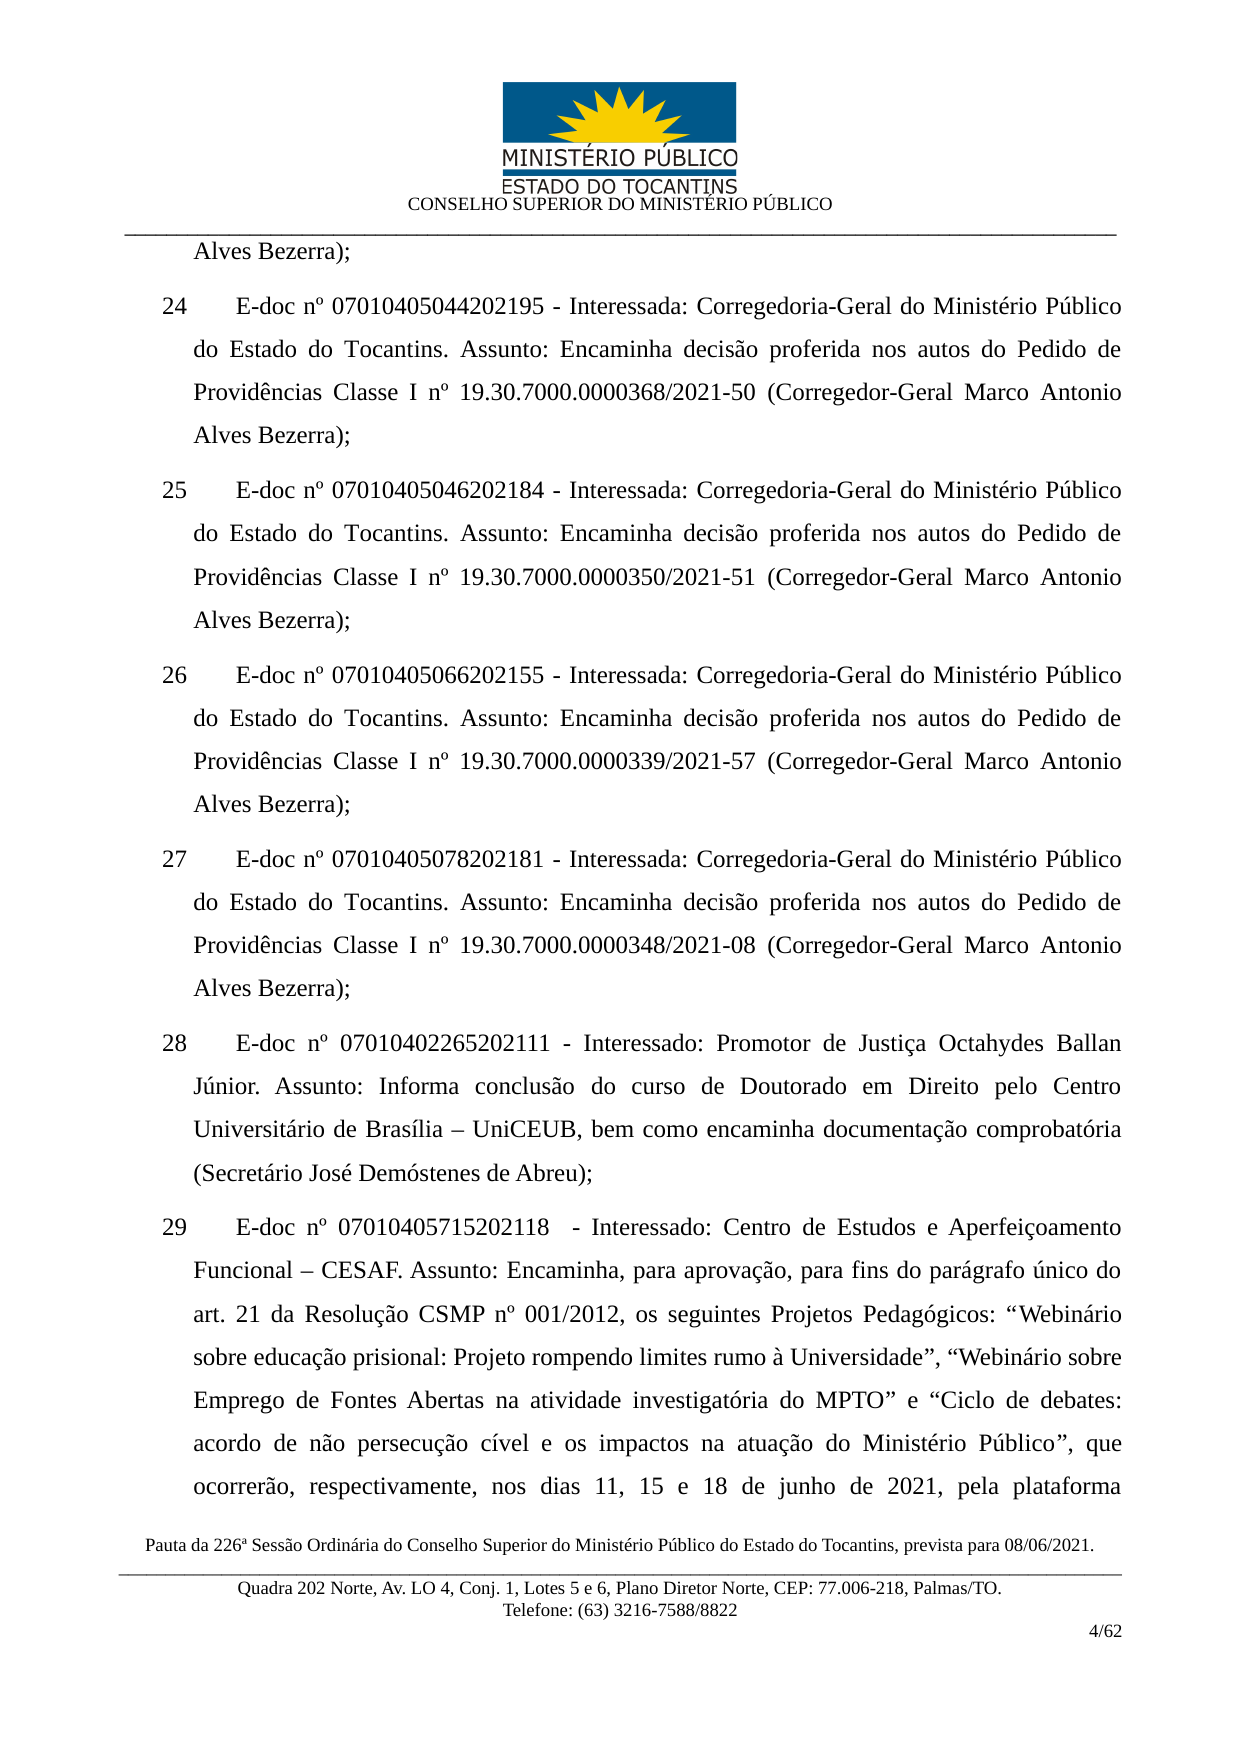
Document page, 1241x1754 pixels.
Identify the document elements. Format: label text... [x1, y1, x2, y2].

list E-doc nº 07010405715202118 - Interessado: Centro de Estudos e Aperfeiçoamento Funcional – CESAF. Assunto: Encaminha, para aprovação, para fins do parágrafo único do art. 21 da Resolução CSMP nº 001/2012, os seguintes Projetos Pedagógicos: “Webinário sobre educação prisional: Projeto rompendo limites rumo à Universidade”, “Webinário sobre Emprego de Fontes Abertas na atividade investigatória do MPTO” e “Ciclo de debates: acordo de não persecução cível e os impactos na atuação do Ministério Público”, que ocorrerão, respectivamente, nos dias 11, 15 e 18 de junho de 2021, pela plataforma [156, 1212, 1122, 1500]
list E-doc nº 07010405044202195 - Interessada: Corregedoria-Geral do Ministério Público do Estado do Tocantins. Assunto: Encaminha decisão proferida nos autos do Pedido de Providências Classe I nº 19.30.7000.0000368/2021-50 (Corregedor-Geral Marco Antonio Alves Bezerra); [156, 291, 1122, 449]
picture [502, 82, 738, 194]
list Alves Bezerra); [156, 236, 1122, 265]
list E-doc nº 07010405046202184 - Interessada: Corregedoria-Geral do Ministério Público do Estado do Tocantins. Assunto: Encaminha decisão proferida nos autos do Pedido de Providências Classe I nº 19.30.7000.0000350/2021-51 (Corregedor-Geral Marco Antonio Alves Bezerra); [156, 475, 1122, 633]
list E-doc nº 07010402265202111 - Interessado: Promotor de Justiça Octahydes Ballan Júnior. Assunto: Informa conclusão do curso de Doutorado em Direito pelo Centro Universitário de Brasília – UniCEUB, bem como encaminha documentação comprobatória (Secretário José Demóstenes de Abreu); [156, 1028, 1122, 1186]
list E-doc nº 07010405078202181 - Interessada: Corregedoria-Geral do Ministério Público do Estado do Tocantins. Assunto: Encaminha decisão proferida nos autos do Pedido de Providências Classe I nº 19.30.7000.0000348/2021-08 (Corregedor-Geral Marco Antonio Alves Bezerra); [156, 844, 1122, 1002]
list E-doc nº 07010405066202155 - Interessada: Corregedoria-Geral do Ministério Público do Estado do Tocantins. Assunto: Encaminha decisão proferida nos autos do Pedido de Providências Classe I nº 19.30.7000.0000339/2021-57 (Corregedor-Geral Marco Antonio Alves Bezerra); [156, 660, 1122, 818]
